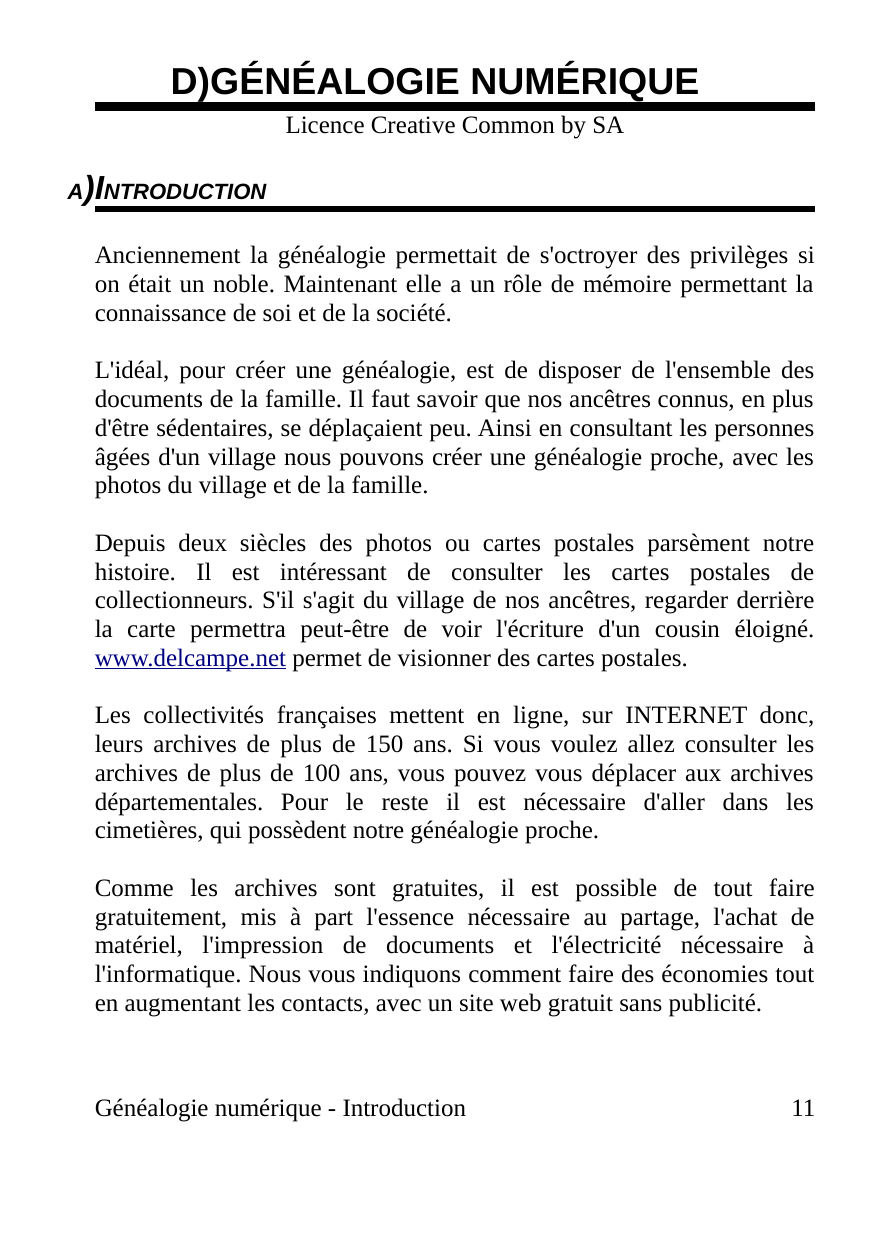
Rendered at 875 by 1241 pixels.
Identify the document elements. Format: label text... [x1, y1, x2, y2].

text Licence Creative Common by SA [94, 111, 815, 139]
subtitle Généalogie numérique [94, 59, 815, 111]
subtitle Introduction [94, 168, 815, 212]
text Depuis deux siècles des photos ou cartes postales parsèment notre histoire. Il est intéressant de consulter les cartes postales de collectionneurs. S'il s'agit du village de nos ancêtres, regarder derrière la carte permettra peut-être de voir l'écriture d'un cousin éloigné. www.delcampe.net permet de visionner des cartes postales. [94, 528, 815, 672]
text Les collectivités françaises mettent en ligne, sur INTERNET donc, leurs archives de plus de 150 ans. Si vous voulez allez consulter les archives de plus de 100 ans, vous pouvez vous déplacer aux archives départementales. Pour le reste il est nécessaire d'aller dans les cimetières, qui possèdent notre généalogie proche. [94, 700, 815, 844]
text L'idéal, pour créer une généalogie, est de disposer de l'ensemble des documents de la famille. Il faut savoir que nos ancêtres connus, en plus d'être sédentaires, se déplaçaient peu. Ainsi en consultant les personnes âgées d'un village nous pouvons créer une généalogie proche, avec les photos du village et de la famille. [94, 355, 815, 499]
text Comme les archives sont gratuites, il est possible de tout faire gratuitement, mis à part l'essence nécessaire au partage, l'achat de matériel, l'impression de documents et l'électricité nécessaire à l'informatique. Nous vous indiquons comment faire des économies tout en augmentant les contacts, avec un site web gratuit sans publicité. [94, 873, 815, 1017]
text Anciennement la généalogie permettait de s'octroyer des privilèges si on était un noble. Maintenant elle a un rôle de mémoire permettant la connaissance de soi et de la société. [94, 240, 815, 327]
